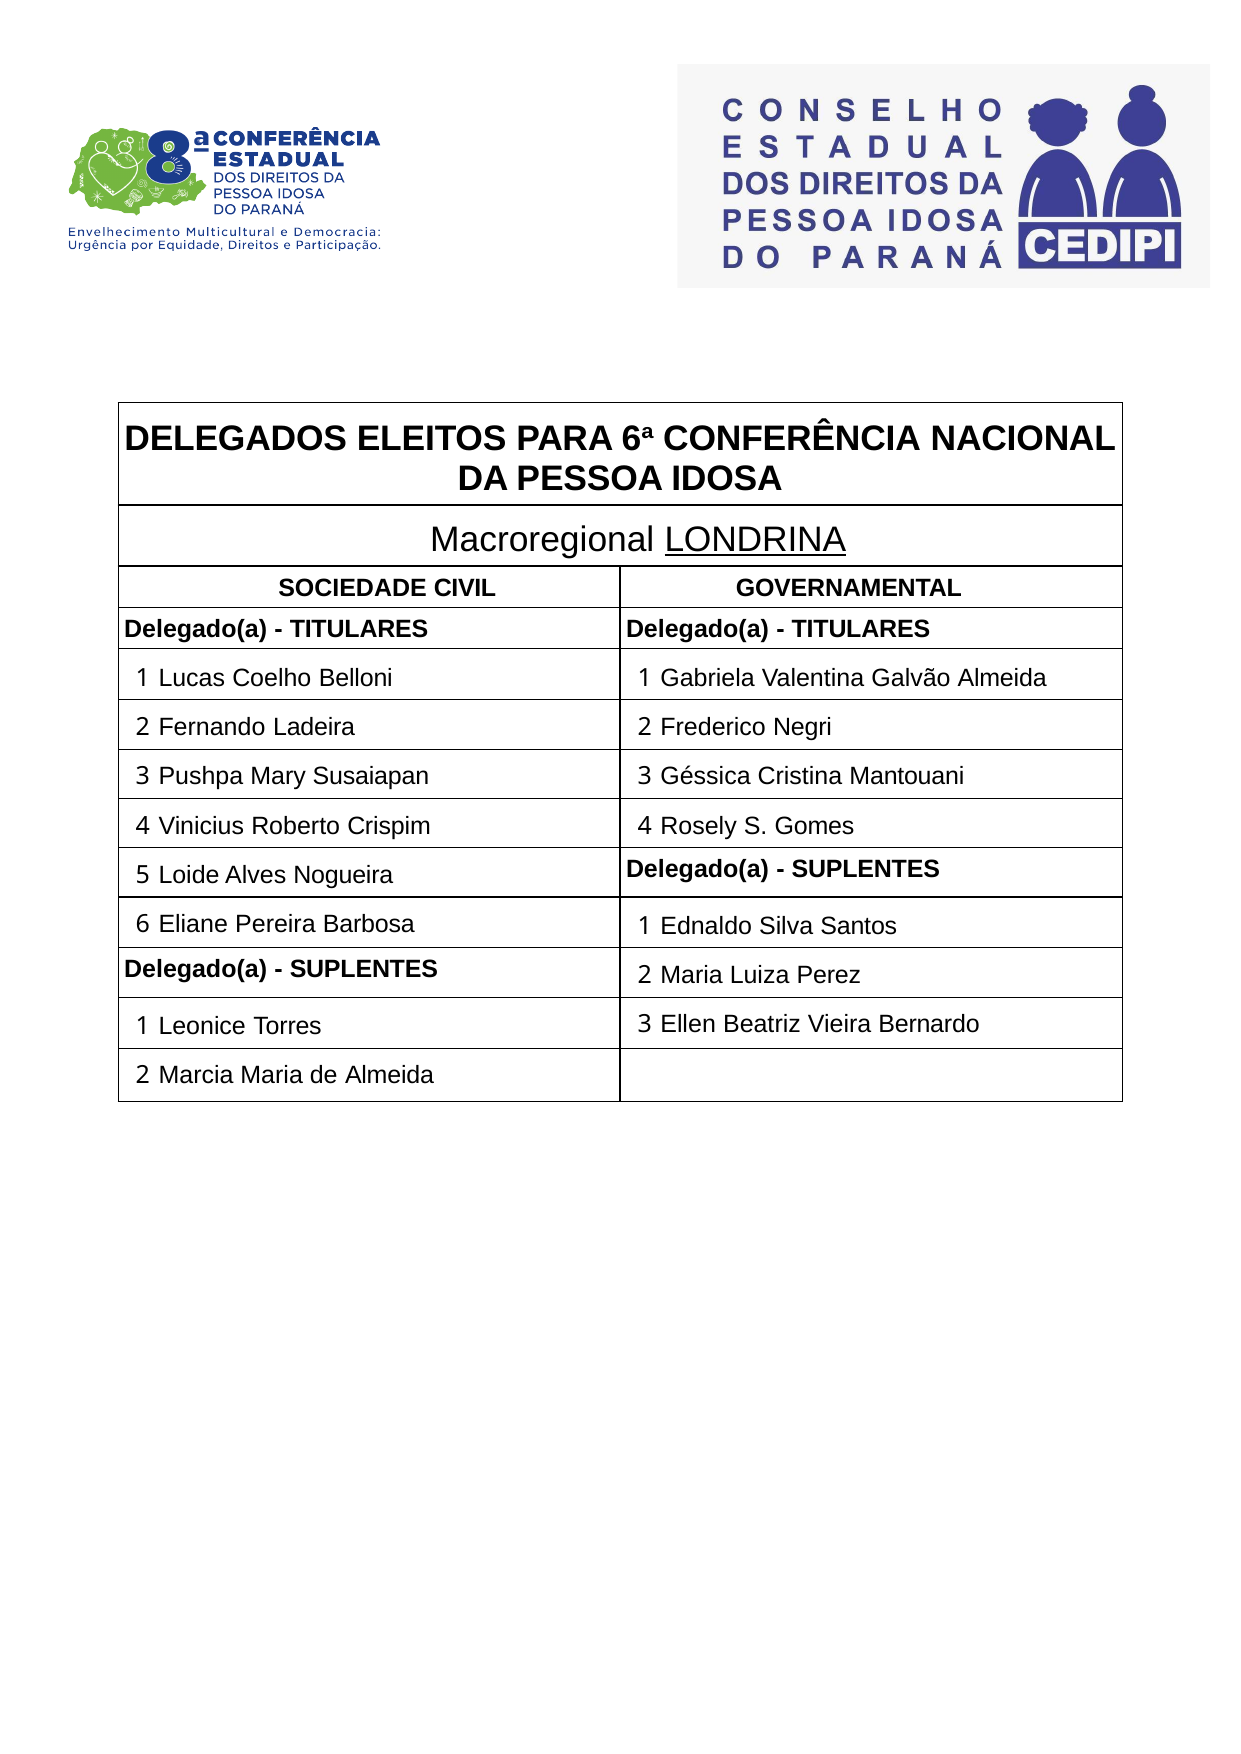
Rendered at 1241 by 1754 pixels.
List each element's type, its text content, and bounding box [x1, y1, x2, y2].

table_header Macroregional LONDRINA [119, 506, 1122, 565]
table_cell Pushpa Mary Susaiapan [119, 750, 619, 798]
table_cell Delegado(a) - TITULARES [119, 608, 619, 648]
table_cell Delegado(a) - SUPLENTES [621, 848, 1122, 896]
table_cell Loide Alves Nogueira [119, 848, 619, 896]
table_cell Rosely S. Gomes [621, 799, 1122, 847]
table_header DELEGADOS ELEITOS PARA 6ª CONFERÊNCIA NACIONAL DA PESSOA IDOSA [119, 403, 1122, 504]
table_cell [621, 1049, 1122, 1101]
table_cell Frederico Negri [621, 700, 1122, 748]
picture [677, 64, 1211, 288]
table_cell Géssica Cristina Mantouani [621, 750, 1122, 798]
table_header SOCIEDADE CIVIL [119, 567, 619, 607]
table_cell Lucas Coelho Belloni [119, 649, 619, 699]
table_cell Ednaldo Silva Santos [621, 898, 1122, 947]
table_cell Leonice Torres [119, 998, 619, 1047]
table_cell Fernando Ladeira [119, 700, 619, 748]
picture [51, 26, 396, 339]
table_cell Ellen Beatriz Vieira Bernardo [621, 998, 1122, 1047]
table_cell Marcia Maria de Almeida [119, 1049, 619, 1101]
table_cell Delegado(a) - SUPLENTES [119, 948, 619, 997]
table_cell Maria Luiza Perez [621, 948, 1122, 997]
table_cell Delegado(a) - TITULARES [621, 608, 1122, 648]
table_cell Gabriela Valentina Galvão Almeida [621, 649, 1122, 699]
table_cell Eliane Pereira Barbosa [119, 898, 619, 947]
table_header GOVERNAMENTAL [621, 567, 1122, 607]
table_cell Vinicius Roberto Crispim [119, 799, 619, 847]
